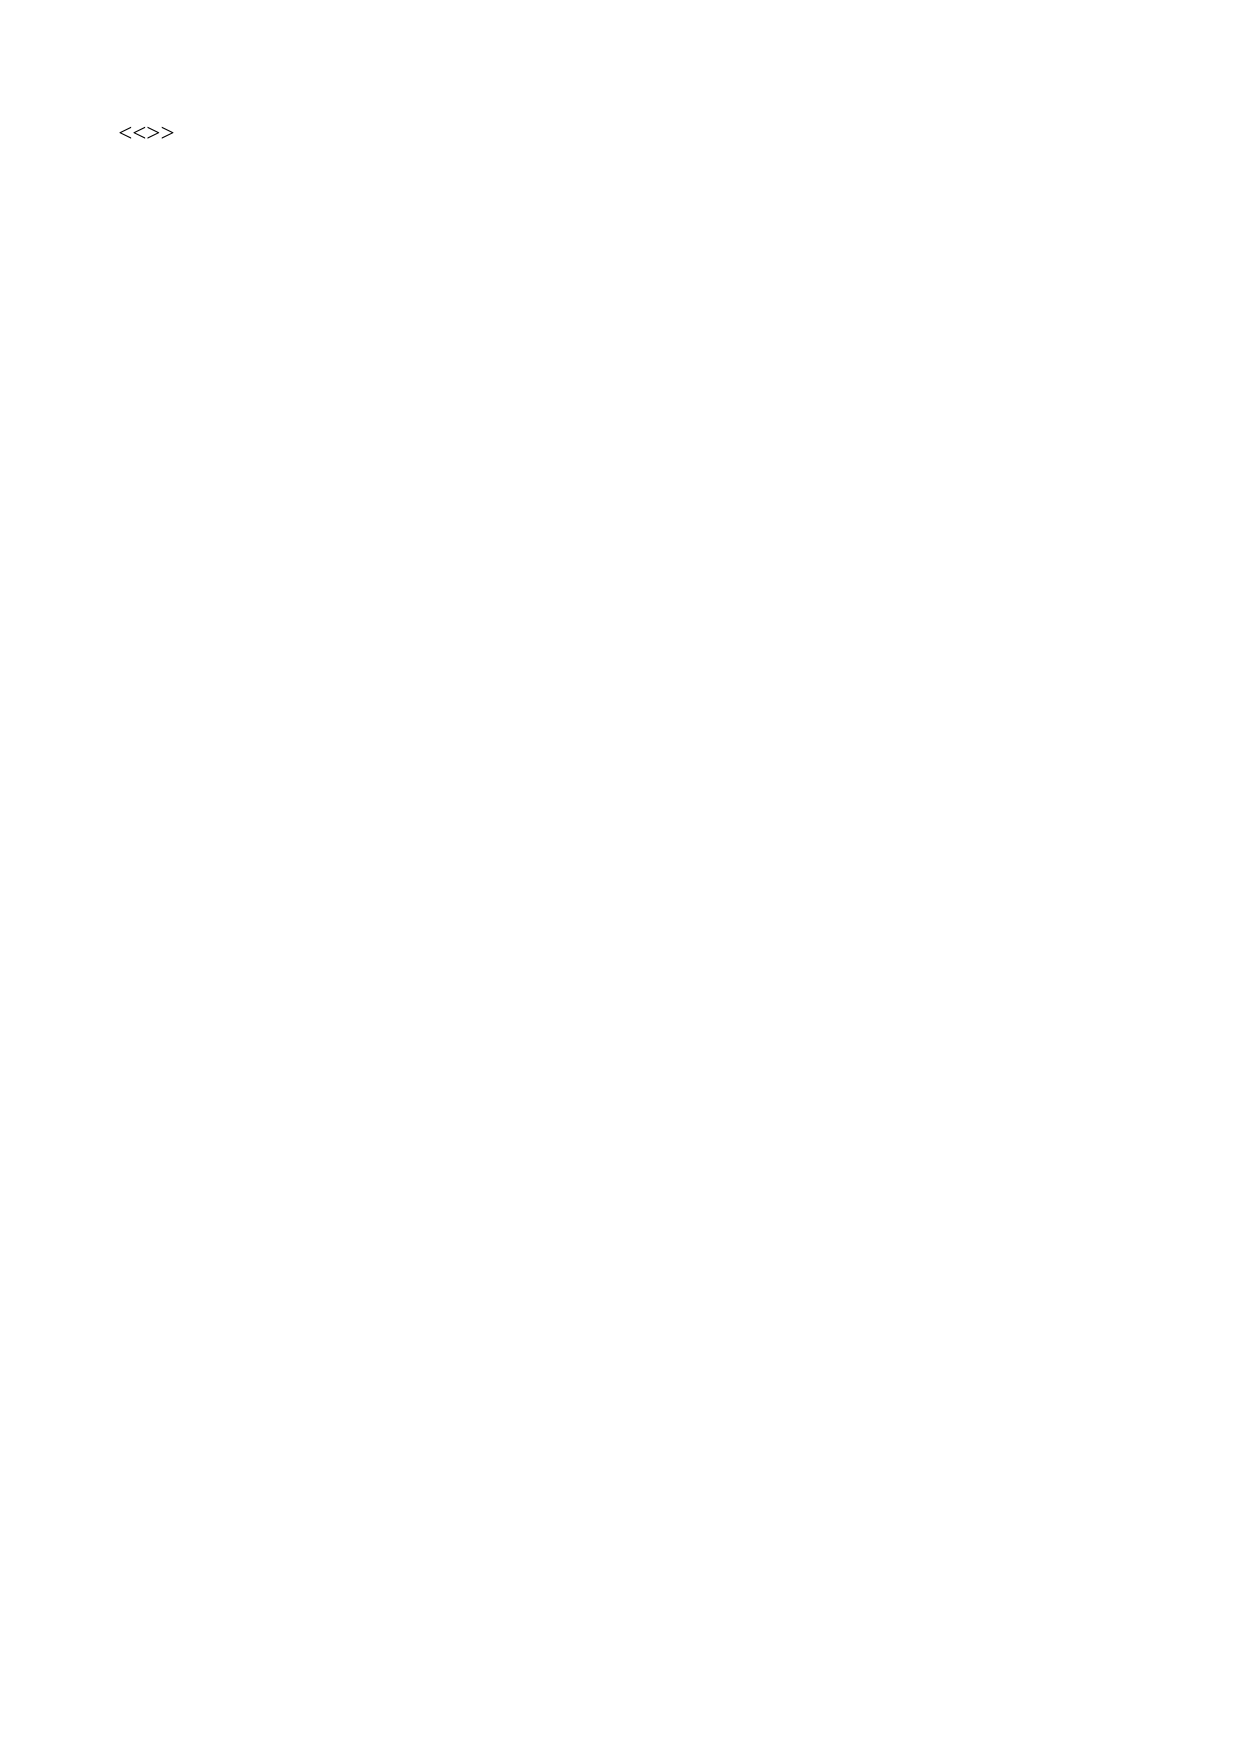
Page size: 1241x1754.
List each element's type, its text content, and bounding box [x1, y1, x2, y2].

text <<>> [118, 118, 1122, 147]
